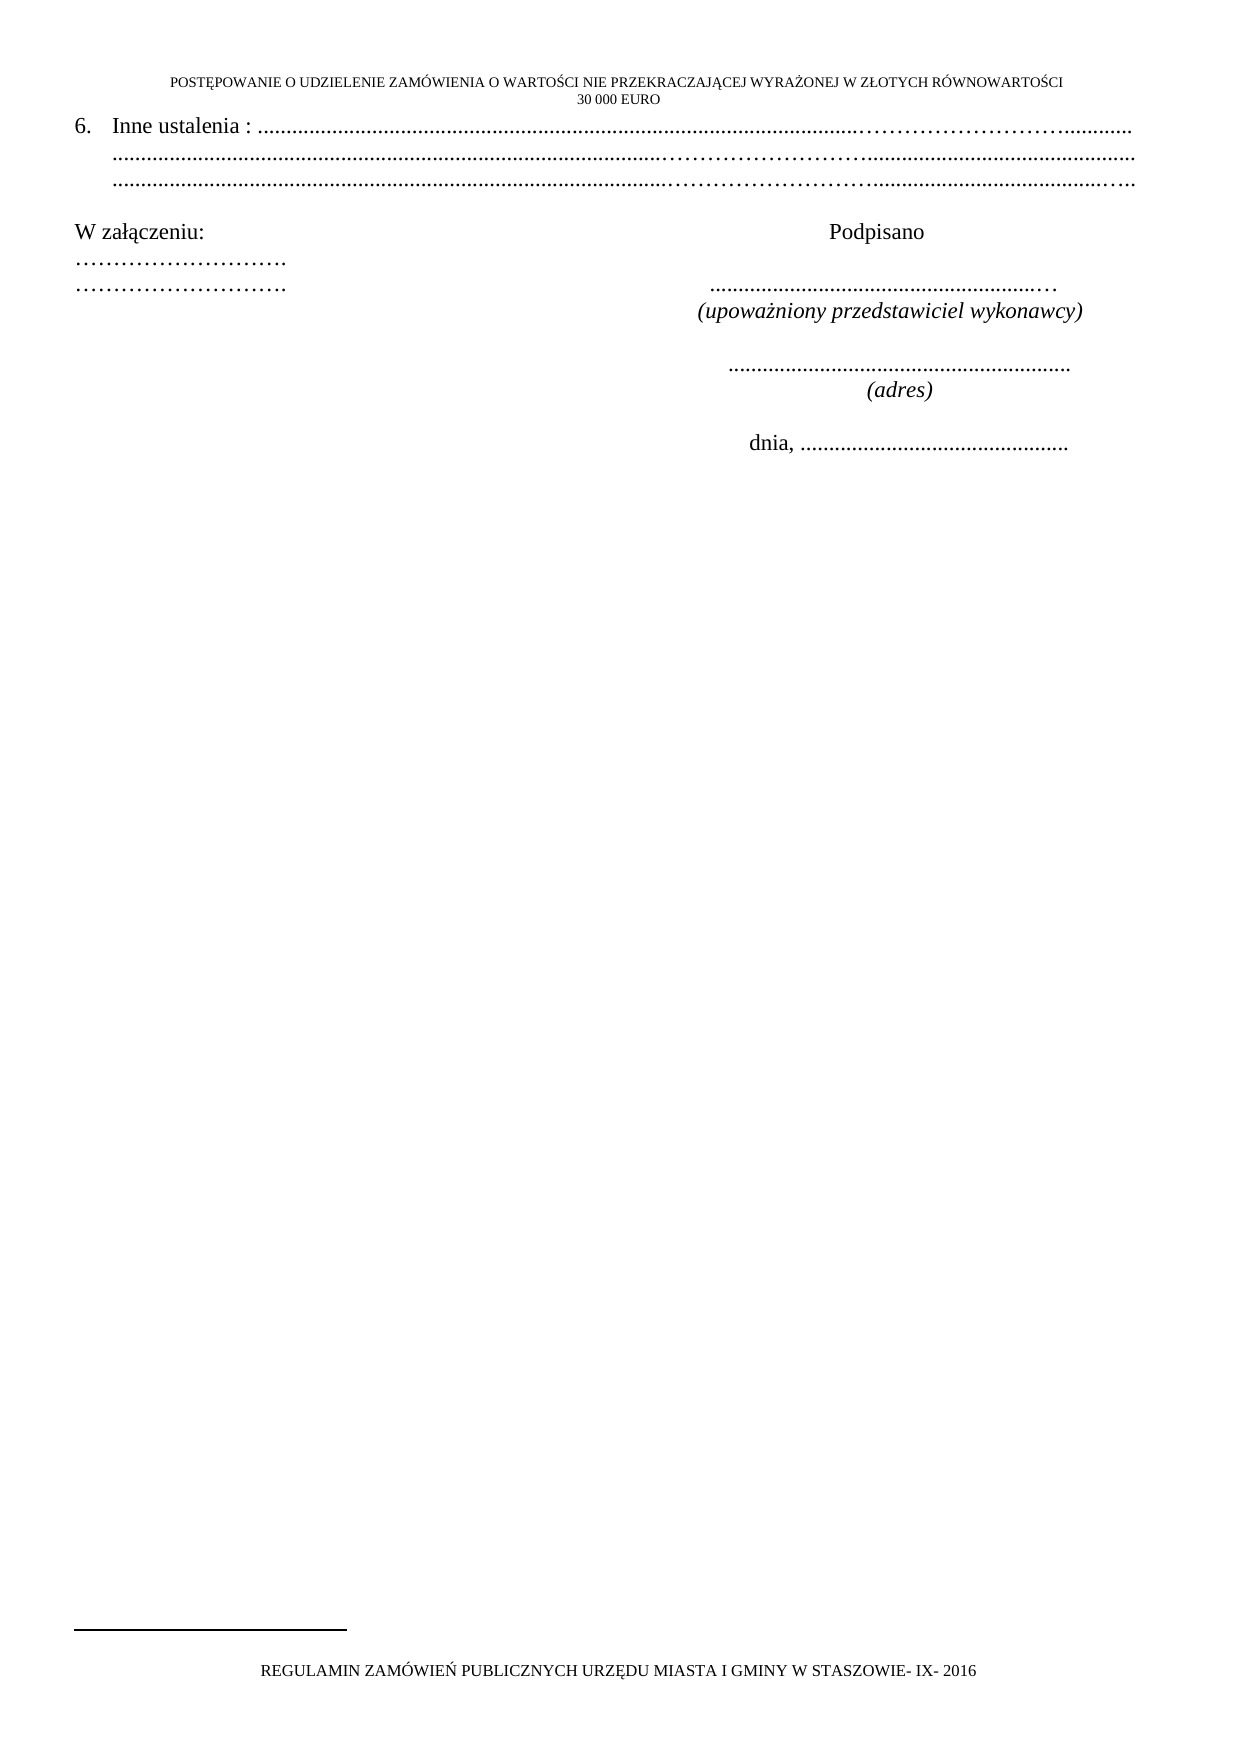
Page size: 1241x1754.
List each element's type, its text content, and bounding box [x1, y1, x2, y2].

text W załączeniu: Podpisano [74, 218, 1163, 244]
text ………………………. .........................................................… [74, 271, 1163, 297]
text (adres) [637, 376, 1163, 402]
text dnia, ............................................... [656, 429, 1163, 455]
text ............................................................ [637, 349, 1163, 376]
list Inne ustalenia : .........................................................................................................………………………............ ................................................................................................………………………............................................... .................................................................................................………………………........................................….. [74, 112, 1163, 191]
text ………………………. [74, 244, 1163, 271]
text (upoważniony przedstawiciel wykonawcy) [74, 297, 1163, 323]
